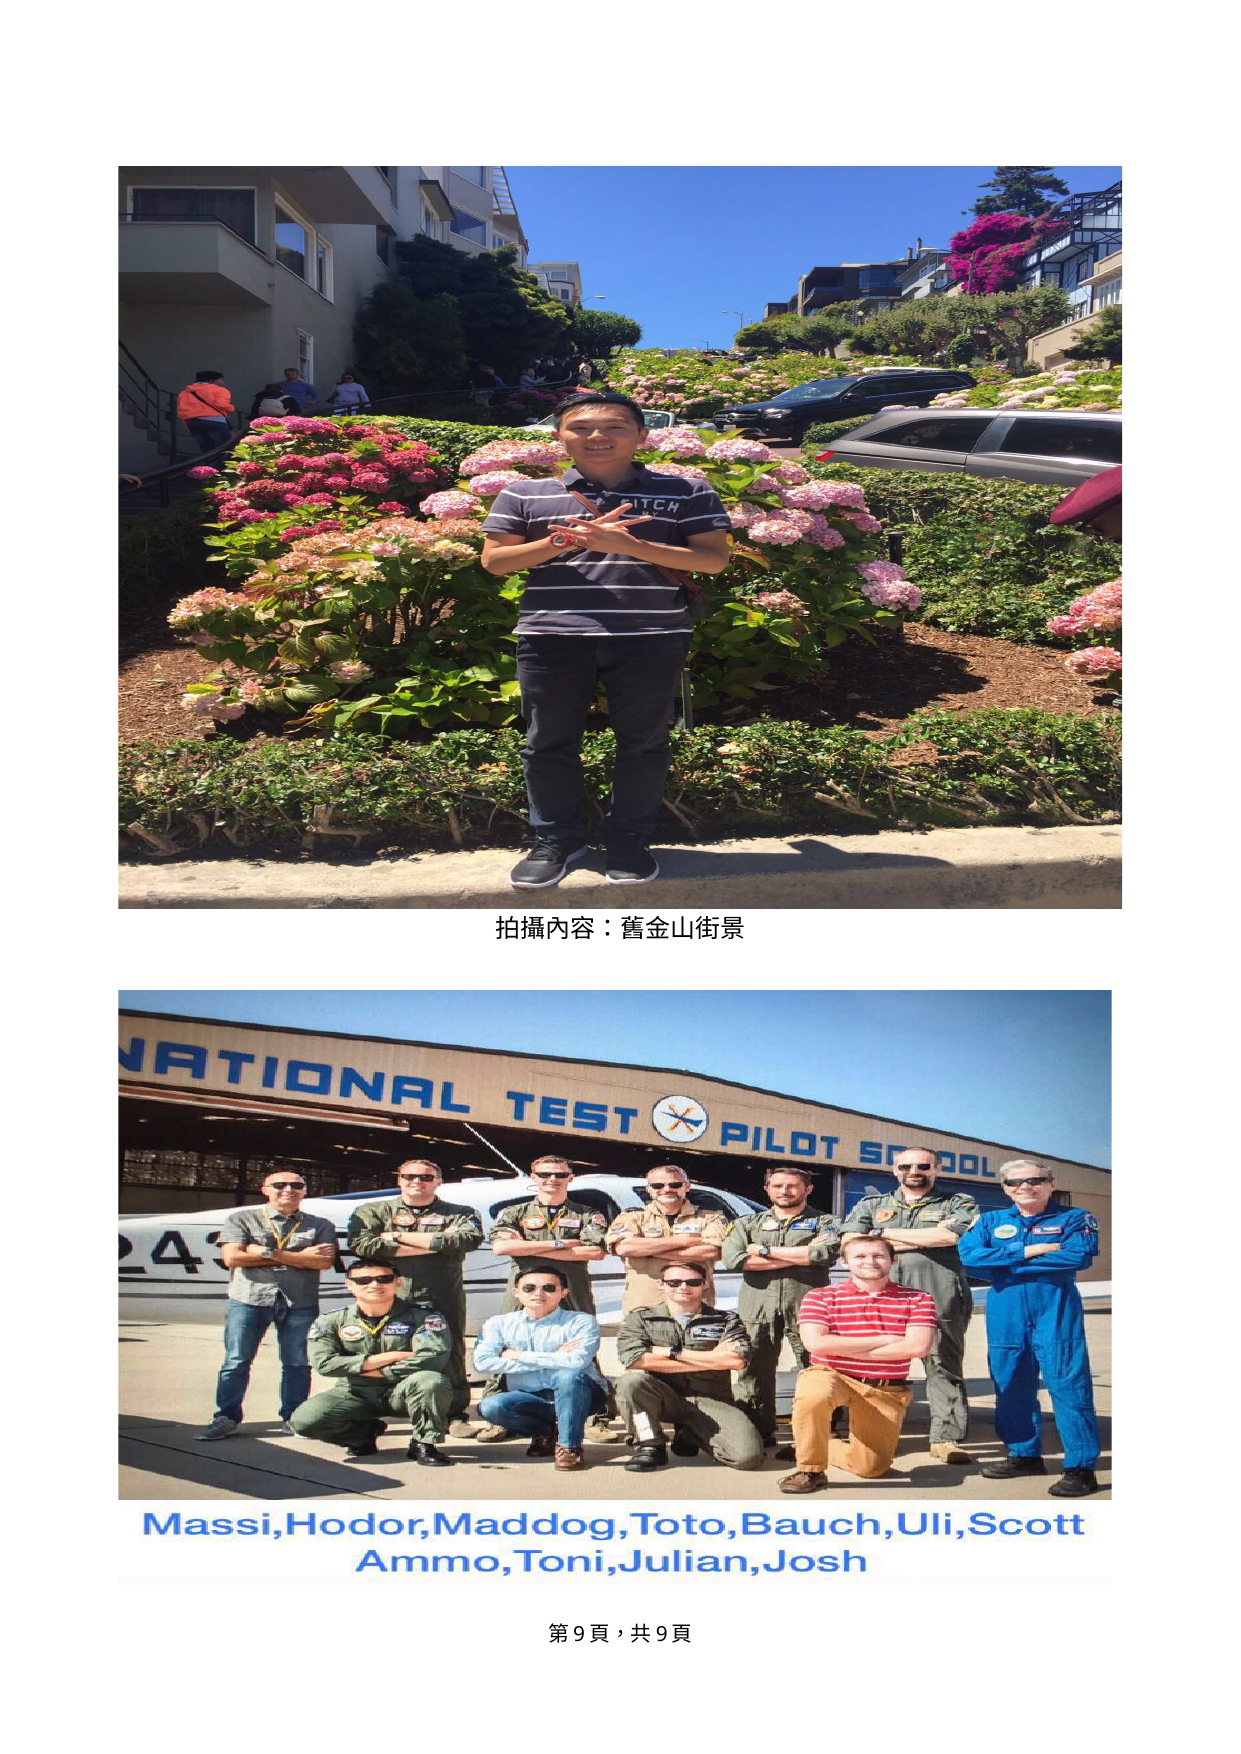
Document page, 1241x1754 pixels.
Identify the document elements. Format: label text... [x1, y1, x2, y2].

picture [118, 990, 1112, 1585]
text 拍攝內容：舊金山街景 [118, 909, 1122, 944]
picture [118, 166, 1123, 909]
